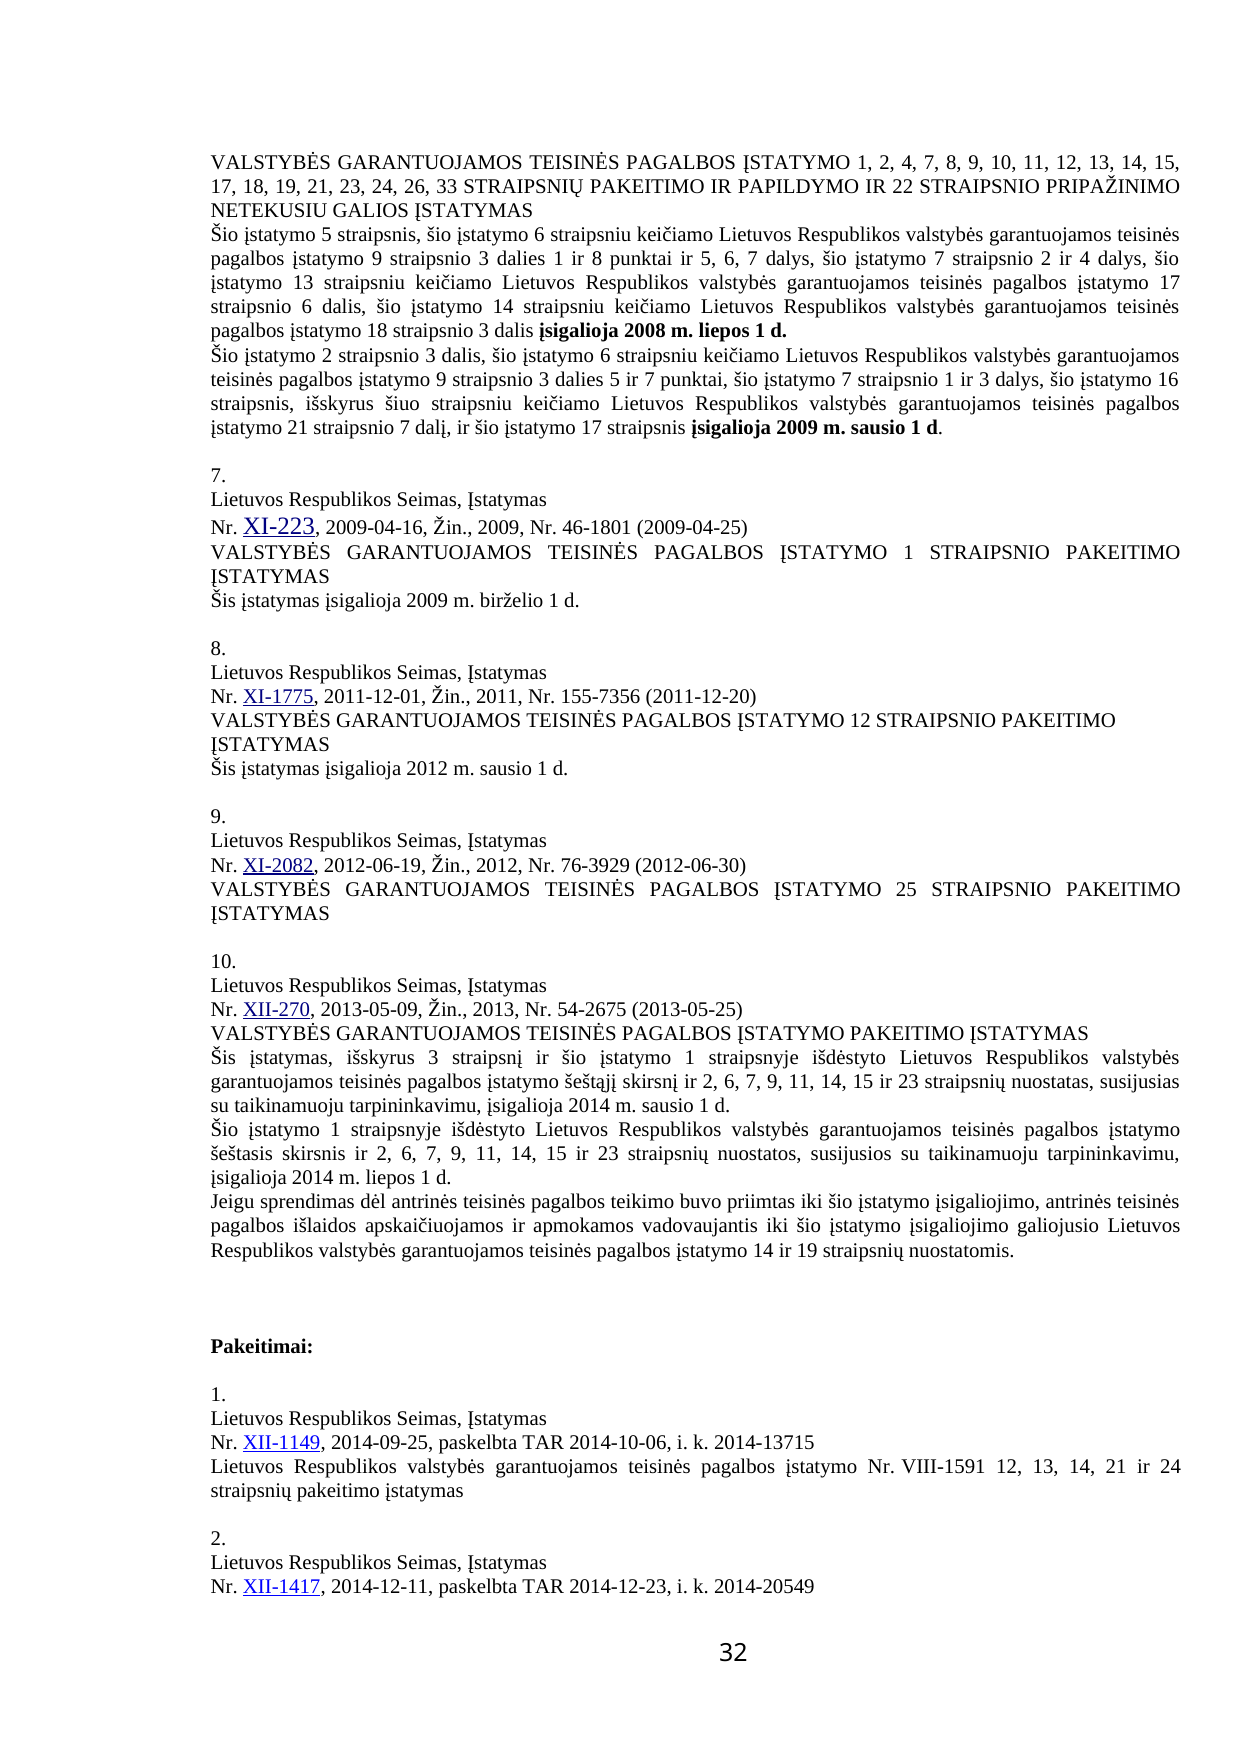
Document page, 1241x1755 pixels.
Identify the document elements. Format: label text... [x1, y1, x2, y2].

text Nr. XII-1149, 2014-09-25, paskelbta TAR 2014-10-06, i. k. 2014-13715 [210, 1430, 1181, 1454]
text VALSTYBĖS GARANTUOJAMOS TEISINĖS PAGALBOS ĮSTATYMO 1 STRAIPSNIO PAKEITIMO ĮSTATYMAS [210, 540, 1181, 588]
text VALSTYBĖS GARANTUOJAMOS TEISINĖS PAGALBOS ĮSTATYMO PAKEITIMO ĮSTATYMAS [210, 1021, 1181, 1045]
text Lietuvos Respublikos valstybės garantuojamos teisinės pagalbos įstatymo Nr. VIII-1591 12, 13, 14, 21 ir 24 straipsnių pakeitimo įstatymas [210, 1454, 1181, 1502]
text Šis įstatymas, išskyrus 3 straipsnį ir šio įstatymo 1 straipsnyje išdėstyto Lietuvos Respublikos valstybės garantuojamos teisinės pagalbos įstatymo šeštąjį skirsnį ir 2, 6, 7, 9, 11, 14, 15 ir 23 straipsnių nuostatas, susijusias su taikinamuoju tarpininkavimu, įsigalioja 2014 m. sausio 1 d. [210, 1045, 1181, 1117]
text Šis įstatymas įsigalioja 2009 m. birželio 1 d. [210, 588, 1181, 612]
text 10. [210, 949, 1181, 973]
text Nr. XI-2082, 2012-06-19, Žin., 2012, Nr. 76-3929 (2012-06-30) [210, 852, 1181, 877]
text Pakeitimai: [210, 1334, 1181, 1358]
text Šis įstatymas įsigalioja 2012 m. sausio 1 d. [210, 756, 1181, 780]
text Lietuvos Respublikos Seimas, Įstatymas [210, 1406, 1181, 1430]
text Lietuvos Respublikos Seimas, Įstatymas [210, 973, 1181, 997]
text Šio įstatymo 2 straipsnio 3 dalis, šio įstatymo 6 straipsniu keičiamo Lietuvos Respublikos valstybės garantuojamos teisinės pagalbos įstatymo 9 straipsnio 3 dalies 5 ir 7 punktai, šio įstatymo 7 straipsnio 1 ir 3 dalys, šio įstatymo 16 straipsnis, išskyrus šiuo straipsniu keičiamo Lietuvos Respublikos valstybės garantuojamos teisinės pagalbos įstatymo 21 straipsnio 7 dalį, ir šio įstatymo 17 straipsnis įsigalioja 2009 m. sausio 1 d. [210, 342, 1181, 439]
text Nr. XII-270, 2013-05-09, Žin., 2013, Nr. 54-2675 (2013-05-25) [210, 997, 1181, 1021]
text VALSTYBĖS GARANTUOJAMOS TEISINĖS PAGALBOS ĮSTATYMO 1, 2, 4, 7, 8, 9, 10, 11, 12, 13, 14, 15, 17, 18, 19, 21, 23, 24, 26, 33 STRAIPSNIŲ PAKEITIMO IR PAPILDYMO IR 22 STRAIPSNIO PRIPAŽINIMO NETEKUSIU GALIOS ĮSTATYMAS [210, 150, 1181, 222]
text 1. [210, 1382, 1181, 1406]
text Lietuvos Respublikos Seimas, Įstatymas [210, 828, 1181, 852]
text Jeigu sprendimas dėl antrinės teisinės pagalbos teikimo buvo priimtas iki šio įstatymo įsigaliojimo, antrinės teisinės pagalbos išlaidos apskaičiuojamos ir apmokamos vadovaujantis iki šio įstatymo įsigaliojimo galiojusio Lietuvos Respublikos valstybės garantuojamos teisinės pagalbos įstatymo 14 ir 19 straipsnių nuostatomis. [210, 1189, 1181, 1262]
text VALSTYBĖS GARANTUOJAMOS TEISINĖS PAGALBOS ĮSTATYMO 12 STRAIPSNIO PAKEITIMO ĮSTATYMAS [210, 708, 1181, 756]
text 8. [210, 636, 1181, 660]
text Nr. XI-1775, 2011-12-01, Žin., 2011, Nr. 155-7356 (2011-12-20) [210, 684, 1181, 708]
text Lietuvos Respublikos Seimas, Įstatymas [210, 487, 1181, 511]
text Šio įstatymo 5 straipsnis, šio įstatymo 6 straipsniu keičiamo Lietuvos Respublikos valstybės garantuojamos teisinės pagalbos įstatymo 9 straipsnio 3 dalies 1 ir 8 punktai ir 5, 6, 7 dalys, šio įstatymo 7 straipsnio 2 ir 4 dalys, šio įstatymo 13 straipsniu keičiamo Lietuvos Respublikos valstybės garantuojamos teisinės pagalbos įstatymo 17 straipsnio 6 dalis, šio įstatymo 14 straipsniu keičiamo Lietuvos Respublikos valstybės garantuojamos teisinės pagalbos įstatymo 18 straipsnio 3 dalis įsigalioja 2008 m. liepos 1 d. [210, 222, 1181, 342]
text 2. [210, 1526, 1181, 1550]
text Šio įstatymo 1 straipsnyje išdėstyto Lietuvos Respublikos valstybės garantuojamos teisinės pagalbos įstatymo šeštasis skirsnis ir 2, 6, 7, 9, 11, 14, 15 ir 23 straipsnių nuostatos, susijusios su taikinamuoju tarpininkavimu, įsigalioja 2014 m. liepos 1 d. [210, 1117, 1181, 1189]
text Lietuvos Respublikos Seimas, Įstatymas [210, 660, 1181, 684]
text 9. [210, 804, 1181, 828]
text Nr. XII-1417, 2014-12-11, paskelbta TAR 2014-12-23, i. k. 2014-20549 [210, 1574, 1181, 1598]
text 7. [210, 463, 1181, 487]
text Lietuvos Respublikos Seimas, Įstatymas [210, 1550, 1181, 1574]
text Nr. XI-223, 2009-04-16, Žin., 2009, Nr. 46-1801 (2009-04-25) [210, 511, 1181, 540]
text VALSTYBĖS GARANTUOJAMOS TEISINĖS PAGALBOS ĮSTATYMO 25 STRAIPSNIO PAKEITIMO ĮSTATYMAS [210, 877, 1181, 925]
